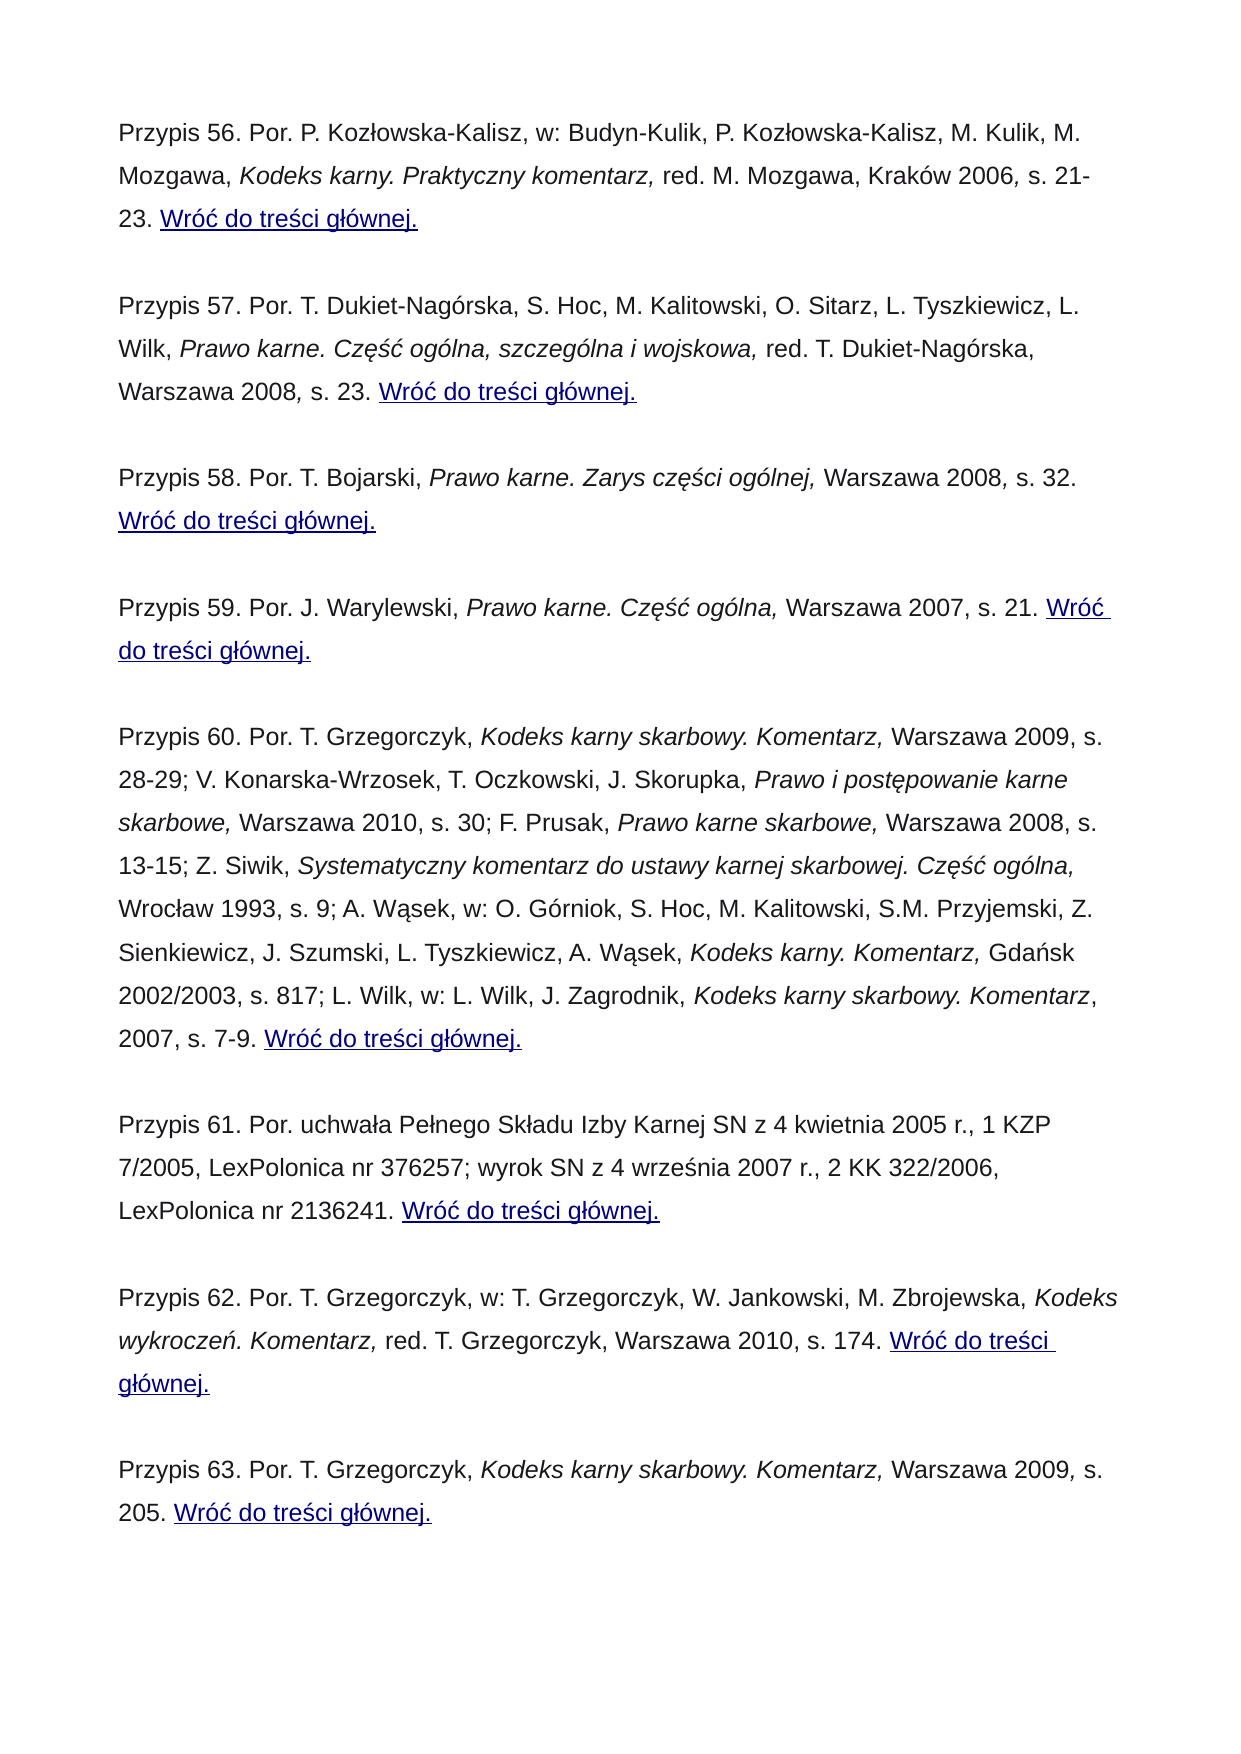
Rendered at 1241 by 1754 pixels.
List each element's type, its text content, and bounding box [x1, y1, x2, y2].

text Przypis 61. Por. uchwała Pełnego Składu Izby Karnej SN z 4 kwietnia 2005 r., 1 KZP 7/2005, LexPolonica nr 376257; wyrok SN z 4 września 2007 r., 2 KK 322/2006, LexPolonica nr 2136241. Wróć do treści głównej. [118, 1110, 1122, 1225]
text Przypis 58. Por. T. Bojarski, Prawo karne. Zarys części ogólnej, Warszawa 2008, s. 32. Wróć do treści głównej. [118, 463, 1122, 535]
text Przypis 60. Por. T. Grzegorczyk, Kodeks karny skarbowy. Komentarz, Warszawa 2009, s. 28-29; V. Konarska-Wrzosek, T. Oczkowski, J. Skorupka, Prawo i postępowanie karne skarbowe, Warszawa 2010, s. 30; F. Prusak, Prawo karne skarbowe, Warszawa 2008, s. 13-15; Z. Siwik, Systematyczny komentarz do ustawy karnej skarbowej. Część ogólna, Wrocław 1993, s. 9; A. Wąsek, w: O. Górniok, S. Hoc, M. Kalitowski, S.M. Przyjemski, Z. Sienkiewicz, J. Szumski, L. Tyszkiewicz, A. Wąsek, Kodeks karny. Komentarz, Gdańsk 2002/2003, s. 817; L. Wilk, w: L. Wilk, J. Zagrodnik, Kodeks karny skarbowy. Komentarz, 2007, s. 7-9. Wróć do treści głównej. [118, 722, 1122, 1052]
text Przypis 63. Por. T. Grzegorczyk, Kodeks karny skarbowy. Komentarz, Warszawa 2009, s. 205. Wróć do treści głównej. [118, 1455, 1122, 1527]
text Przypis 59. Por. J. Warylewski, Prawo karne. Część ogólna, Warszawa 2007, s. 21. Wróć do treści głównej. [118, 592, 1122, 664]
text Przypis 57. Por. T. Dukiet-Nagórska, S. Hoc, M. Kalitowski, O. Sitarz, L. Tyszkiewicz, L. Wilk, Prawo karne. Część ogólna, szczególna i wojskowa, red. T. Dukiet-Nagórska, Warszawa 2008, s. 23. Wróć do treści głównej. [118, 291, 1122, 406]
text Przypis 62. Por. T. Grzegorczyk, w: T. Grzegorczyk, W. Jankowski, M. Zbrojewska, Kodeks wykroczeń. Komentarz, red. T. Grzegorczyk, Warszawa 2010, s. 174. Wróć do treści głównej. [118, 1282, 1122, 1397]
text Przypis 56. Por. P. Kozłowska-Kalisz, w: Budyn-Kulik, P. Kozłowska-Kalisz, M. Kulik, M. Mozgawa, Kodeks karny. Praktyczny komentarz, red. M. Mozgawa, Kraków 2006, s. 21-23. Wróć do treści głównej. [118, 118, 1122, 233]
